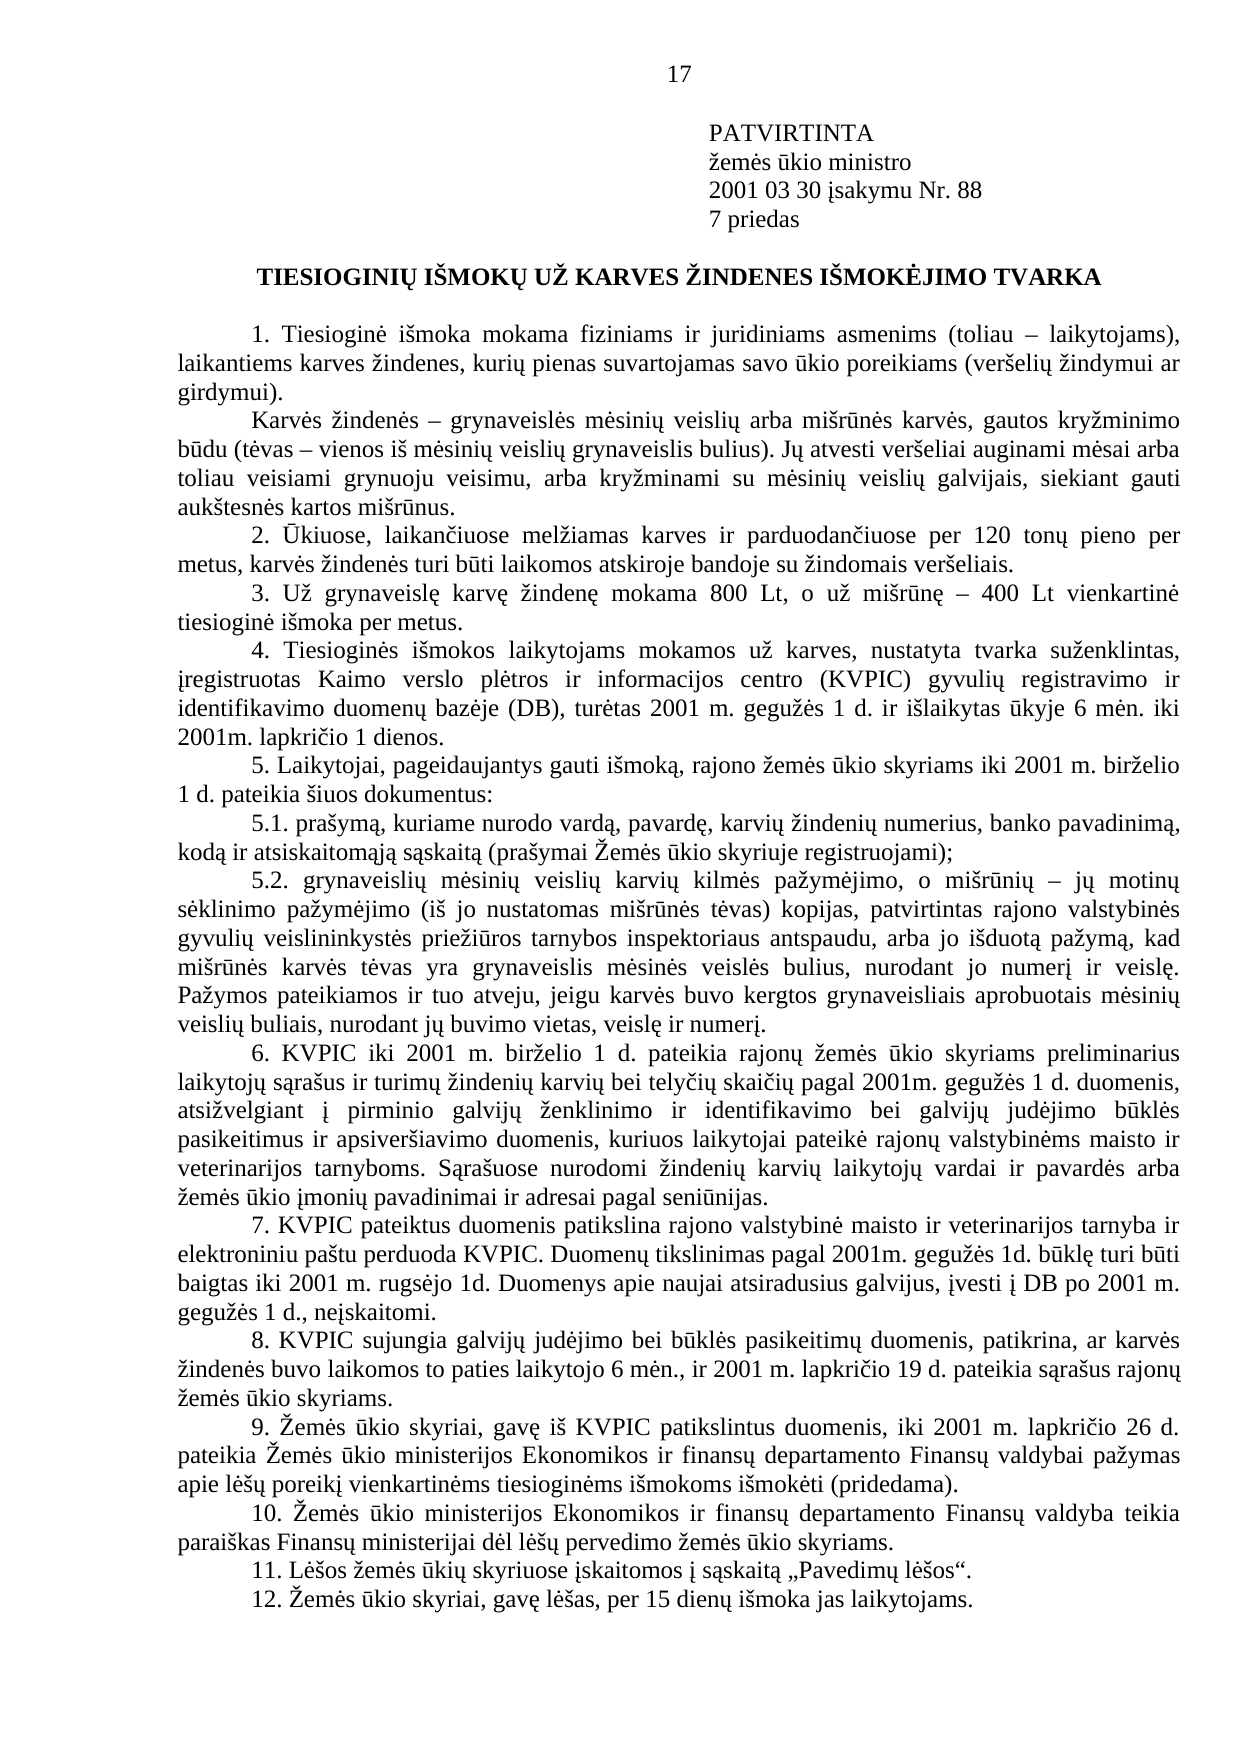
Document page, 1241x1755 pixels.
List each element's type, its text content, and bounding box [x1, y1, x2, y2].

text Karvės žindenės – grynaveislės mėsinių veislių arba mišrūnės karvės, gautos kryžminimo būdu (tėvas – vienos iš mėsinių veislių grynaveislis bulius). Jų atvesti veršeliai auginami mėsai arba toliau veisiami grynuoju veisimu, arba kryžminami su mėsinių veislių galvijais, siekiant gauti aukštesnės kartos mišrūnus. [177, 406, 1181, 521]
text 4. Tiesioginės išmokos laikytojams mokamos už karves, nustatyta tvarka suženklintas, įregistruotas Kaimo verslo plėtros ir informacijos centro (KVPIC) gyvulių registravimo ir identifikavimo duomenų bazėje (DB), turėtas 2001 m. gegužės 1 d. ir išlaikytas ūkyje 6 mėn. iki 2001m. lapkričio 1 dienos. [177, 636, 1181, 751]
text 5.1. prašymą, kuriame nurodo vardą, pavardę, karvių žindenių numerius, banko pavadinimą, kodą ir atsiskaitomąją sąskaitą (prašymai Žemės ūkio skyriuje registruojami); [177, 808, 1181, 866]
text 1. Tiesioginė išmoka mokama fiziniams ir juridiniams asmenims (toliau – laikytojams), laikantiems karves žindenes, kurių pienas suvartojamas savo ūkio poreikiams (veršelių žindymui ar girdymui). [177, 319, 1181, 406]
text 5. Laikytojai, pageidaujantys gauti išmoką, rajono žemės ūkio skyriams iki 2001 m. birželio 1 d. pateikia šiuos dokumentus: [177, 751, 1181, 808]
text 3. Už grynaveislę karvę žindenę mokama 800 Lt, o už mišrūnę – 400 Lt vienkartinė tiesioginė išmoka per metus. [177, 578, 1181, 636]
text PATVIRTINTA [709, 118, 1181, 147]
text 2001 03 30 įsakymu Nr. 88 [177, 176, 1181, 204]
text žemės ūkio ministro [177, 147, 1181, 176]
text 8. KVPIC sujungia galvijų judėjimo bei būklės pasikeitimų duomenis, patikrina, ar karvės žindenės buvo laikomos to paties laikytojo 6 mėn., ir 2001 m. lapkričio 19 d. pateikia sąrašus rajonų žemės ūkio skyriams. [177, 1326, 1181, 1412]
text 5.2. grynaveislių mėsinių veislių karvių kilmės pažymėjimo, o mišrūnių – jų motinų sėklinimo pažymėjimo (iš jo nustatomas mišrūnės tėvas) kopijas, patvirtintas rajono valstybinės gyvulių veislininkystės priežiūros tarnybos inspektoriaus antspaudu, arba jo išduotą pažymą, kad mišrūnės karvės tėvas yra grynaveislis mėsinės veislės bulius, nurodant jo numerį ir veislę. Pažymos pateikiamos ir tuo atveju, jeigu karvės buvo kergtos grynaveisliais aprobuotais mėsinių veislių buliais, nurodant jų buvimo vietas, veislę ir numerį. [177, 866, 1181, 1038]
text 10. Žemės ūkio ministerijos Ekonomikos ir finansų departamento Finansų valdyba teikia paraiškas Finansų ministerijai dėl lėšų pervedimo žemės ūkio skyriams. [177, 1498, 1181, 1556]
text TIESIOGINIŲ IŠMOKŲ UŽ KARVES ŽINDENES IŠMOKĖJIMO TVARKA [177, 262, 1181, 291]
text 9. Žemės ūkio skyriai, gavę iš KVPIC patikslintus duomenis, iki 2001 m. lapkričio 26 d. pateikia Žemės ūkio ministerijos Ekonomikos ir finansų departamento Finansų valdybai pažymas apie lėšų poreikį vienkartinėms tiesioginėms išmokoms išmokėti (pridedama). [177, 1412, 1181, 1498]
text 7 priedas [177, 204, 1181, 233]
text 7. KVPIC pateiktus duomenis patikslina rajono valstybinė maisto ir veterinarijos tarnyba ir elektroniniu paštu perduoda KVPIC. Duomenų tikslinimas pagal 2001m. gegužės 1d. būklę turi būti baigtas iki 2001 m. rugsėjo 1d. Duomenys apie naujai atsiradusius galvijus, įvesti į DB po 2001 m. gegužės 1 d., neįskaitomi. [177, 1211, 1181, 1326]
text 11. Lėšos žemės ūkių skyriuose įskaitomos į sąskaitą „Pavedimų lėšos“. [177, 1556, 1181, 1584]
text 6. KVPIC iki 2001 m. birželio 1 d. pateikia rajonų žemės ūkio skyriams preliminarius laikytojų sąrašus ir turimų žindenių karvių bei telyčių skaičių pagal 2001m. gegužės 1 d. duomenis, atsižvelgiant į pirminio galvijų ženklinimo ir identifikavimo bei galvijų judėjimo būklės pasikeitimus ir apsiveršiavimo duomenis, kuriuos laikytojai pateikė rajonų valstybinėms maisto ir veterinarijos tarnyboms. Sąrašuose nurodomi žindenių karvių laikytojų vardai ir pavardės arba žemės ūkio įmonių pavadinimai ir adresai pagal seniūnijas. [177, 1038, 1181, 1211]
text 12. Žemės ūkio skyriai, gavę lėšas, per 15 dienų išmoka jas laikytojams. [177, 1584, 1181, 1613]
text 2. Ūkiuose, laikančiuose melžiamas karves ir parduodančiuose per 120 tonų pieno per metus, karvės žindenės turi būti laikomos atskiroje bandoje su žindomais veršeliais. [177, 521, 1181, 578]
